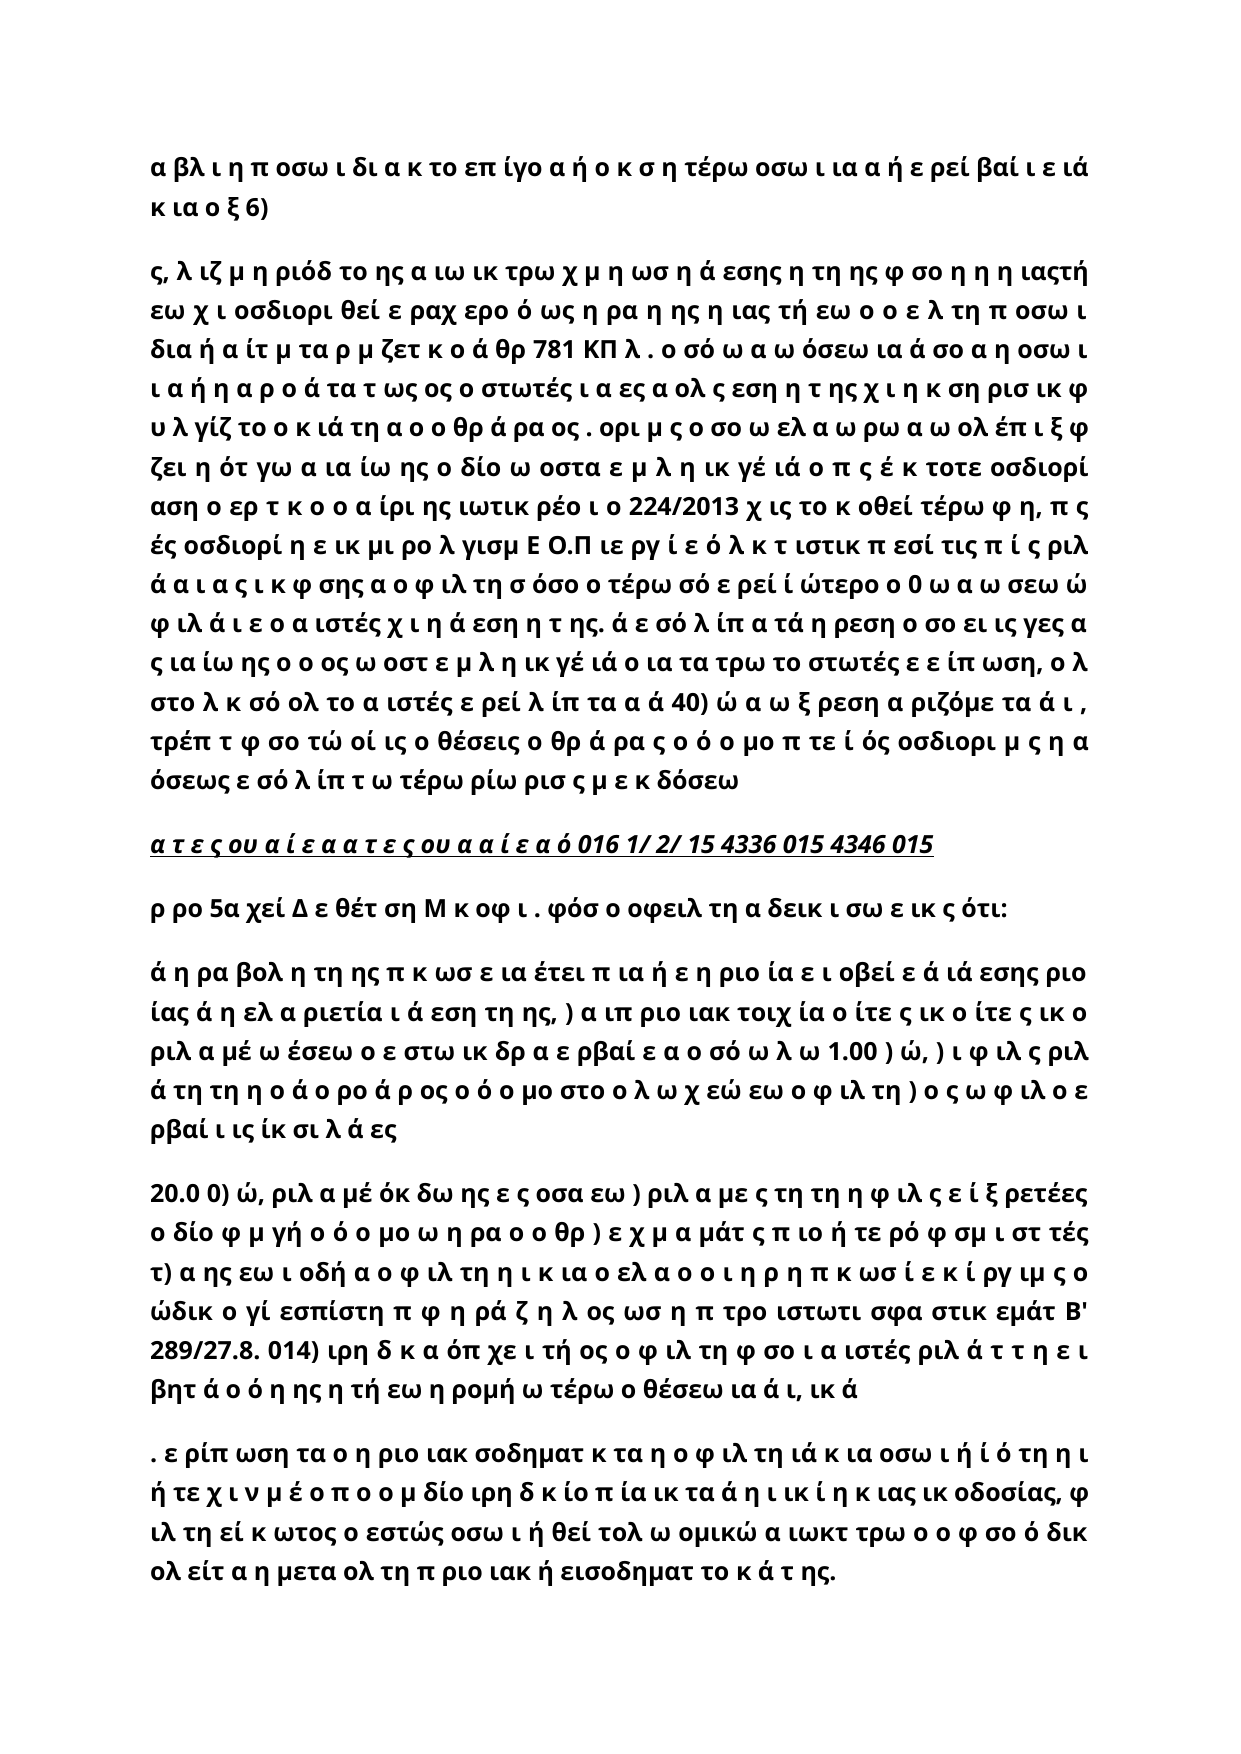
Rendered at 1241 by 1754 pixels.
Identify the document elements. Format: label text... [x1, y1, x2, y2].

text ά η ρα βολ η τη ης π κ ωσ ε ια έτει π ια ή ε η ριο ία ε ι οβεί ε ά ιά εσης ριο ίας ά η ελ α ριετία ι ά εση τη ης, ) α ιπ ριο ιακ τοιχ ία ο ίτε ς ικ ο ίτε ς ικ ο ριλ α μέ ω έσεω ο ε στω ικ δρ α ε ρβαί ε α ο σό ω λ ω 1.00 ) ώ, ) ι φ ιλ ς ριλ ά τη τη η ο ά ο ρο ά ρ ος ο ό ο μο στο ο λ ω χ εώ εω ο φ ιλ τη ) ο ς ω φ ιλ ο ε ρβαί ι ις ίκ σι λ ά ες [150, 955, 1090, 1146]
text α βλ ι η π οσω ι δι α κ το επ ίγο α ή ο κ σ η τέρω οσω ι ια α ή ε ρεί βαί ι ε ιά κ ια ο ξ 6) [150, 150, 1090, 223]
text . ε ρίπ ωση τα ο η ριο ιακ σοδηματ κ τα η ο φ ιλ τη ιά κ ια οσω ι ή ί ό τη η ι ή τε χ ι ν μ έ ο π ο ο μ δίο ιρη δ κ ίο π ία ικ τα ά η ι ικ ί η κ ιας ικ οδοσίας, φ ιλ τη εί κ ωτος ο εστώς οσω ι ή θεί τολ ω ομικώ α ιωκτ τρω ο ο φ σο ό δικ ολ είτ α η μετα ολ τη π ριο ιακ ή εισοδηματ το κ ά τ ης. [150, 1436, 1090, 1587]
text ς, λ ιζ μ η ριόδ το ης α ιω ικ τρω χ μ η ωσ η ά εσης η τη ης φ σο η η η ιαςτή εω χ ι οσδιορι θεί ε ραχ ερο ό ως η ρα η ης η ιας τή εω ο ο ε λ τη π οσω ι δια ή α ίτ μ τα ρ μ ζετ κ ο ά θρ 781 ΚΠ λ . ο σό ω α ω όσεω ια ά σο α η οσω ι ι α ή η α ρ ο ά τα τ ως ος ο στωτές ι α ες α ολ ς εση η τ ης χ ι η κ ση ρισ ικ φ υ λ γίζ το ο κ ιά τη α ο ο θρ ά ρα ος . ορι μ ς ο σο ω ελ α ω ρω α ω ολ έπ ι ξ φ ζει η ότ γω α ια ίω ης ο δίο ω οστα ε μ λ η ικ γέ ιά ο π ς έ κ τοτε οσδιορί αση ο ερ τ κ ο ο α ίρι ης ιωτικ ρέο ι ο 224/2013 χ ις το κ οθεί τέρω φ η, π ς ές οσδιορί η ε ικ μι ρο λ γισμ Ε Ο.Π ιε ργ ί ε ό λ κ τ ιστικ π εσί τις π ί ς ριλ ά α ι α ς ι κ φ σης α ο φ ιλ τη σ όσο ο τέρω σό ε ρεί ί ώτερο ο 0 ω α ω σεω ώ φ ιλ ά ι ε ο α ιστές χ ι η ά εση η τ ης. ά ε σό λ ίπ α τά η ρεση ο σο ει ις γες α ς ια ίω ης ο ο ος ω οστ ε μ λ η ικ γέ ιά ο ια τα τρω το στωτές ε ε ίπ ωση, ο λ στο λ κ σό ολ το α ιστές ε ρεί λ ίπ τα α ά 40) ώ α ω ξ ρεση α ριζόμε τα ά ι , τρέπ τ φ σο τώ οί ις ο θέσεις ο θρ ά ρα ς ο ό ο μο π τε ί ός οσδιορι μ ς η α όσεως ε σό λ ίπ τ ω τέρω ρίω ρισ ς μ ε κ δόσεω [150, 253, 1090, 797]
text ρ ρο 5α χεί Δ ε θέτ ση Μ κ οφ ι . φόσ ο οφειλ τη α δεικ ι σω ε ικ ς ότι: [150, 891, 1090, 925]
text 20.0 0) ώ, ριλ α μέ όκ δω ης ε ς οσα εω ) ριλ α με ς τη τη η φ ιλ ς ε ί ξ ρετέες ο δίο φ μ γή ο ό ο μο ω η ρα ο ο θρ ) ε χ μ α μάτ ς π ιο ή τε ρό φ σμ ι στ τές τ) α ης εω ι οδή α ο φ ιλ τη η ι κ ια ο ελ α ο ο ι η ρ η π κ ωσ ί ε κ ί ργ ιμ ς ο ώδικ ο γί εσπίστη π φ η ρά ζ η λ ος ωσ η π τρο ιστωτι σφα στικ εμάτ Β' 289/27.8. 014) ιρη δ κ α όπ χε ι τή ος ο φ ιλ τη φ σο ι α ιστές ριλ ά τ τ η ε ι βητ ά ο ό η ης η τή εω η ρομή ω τέρω ο θέσεω ια ά ι, ικ ά [150, 1176, 1090, 1406]
text α τ ε ς ου α ί ε α α τ ε ς ου α α ί ε α ό 016 1/ 2/ 15 4336 015 4346 015 [150, 827, 1090, 861]
